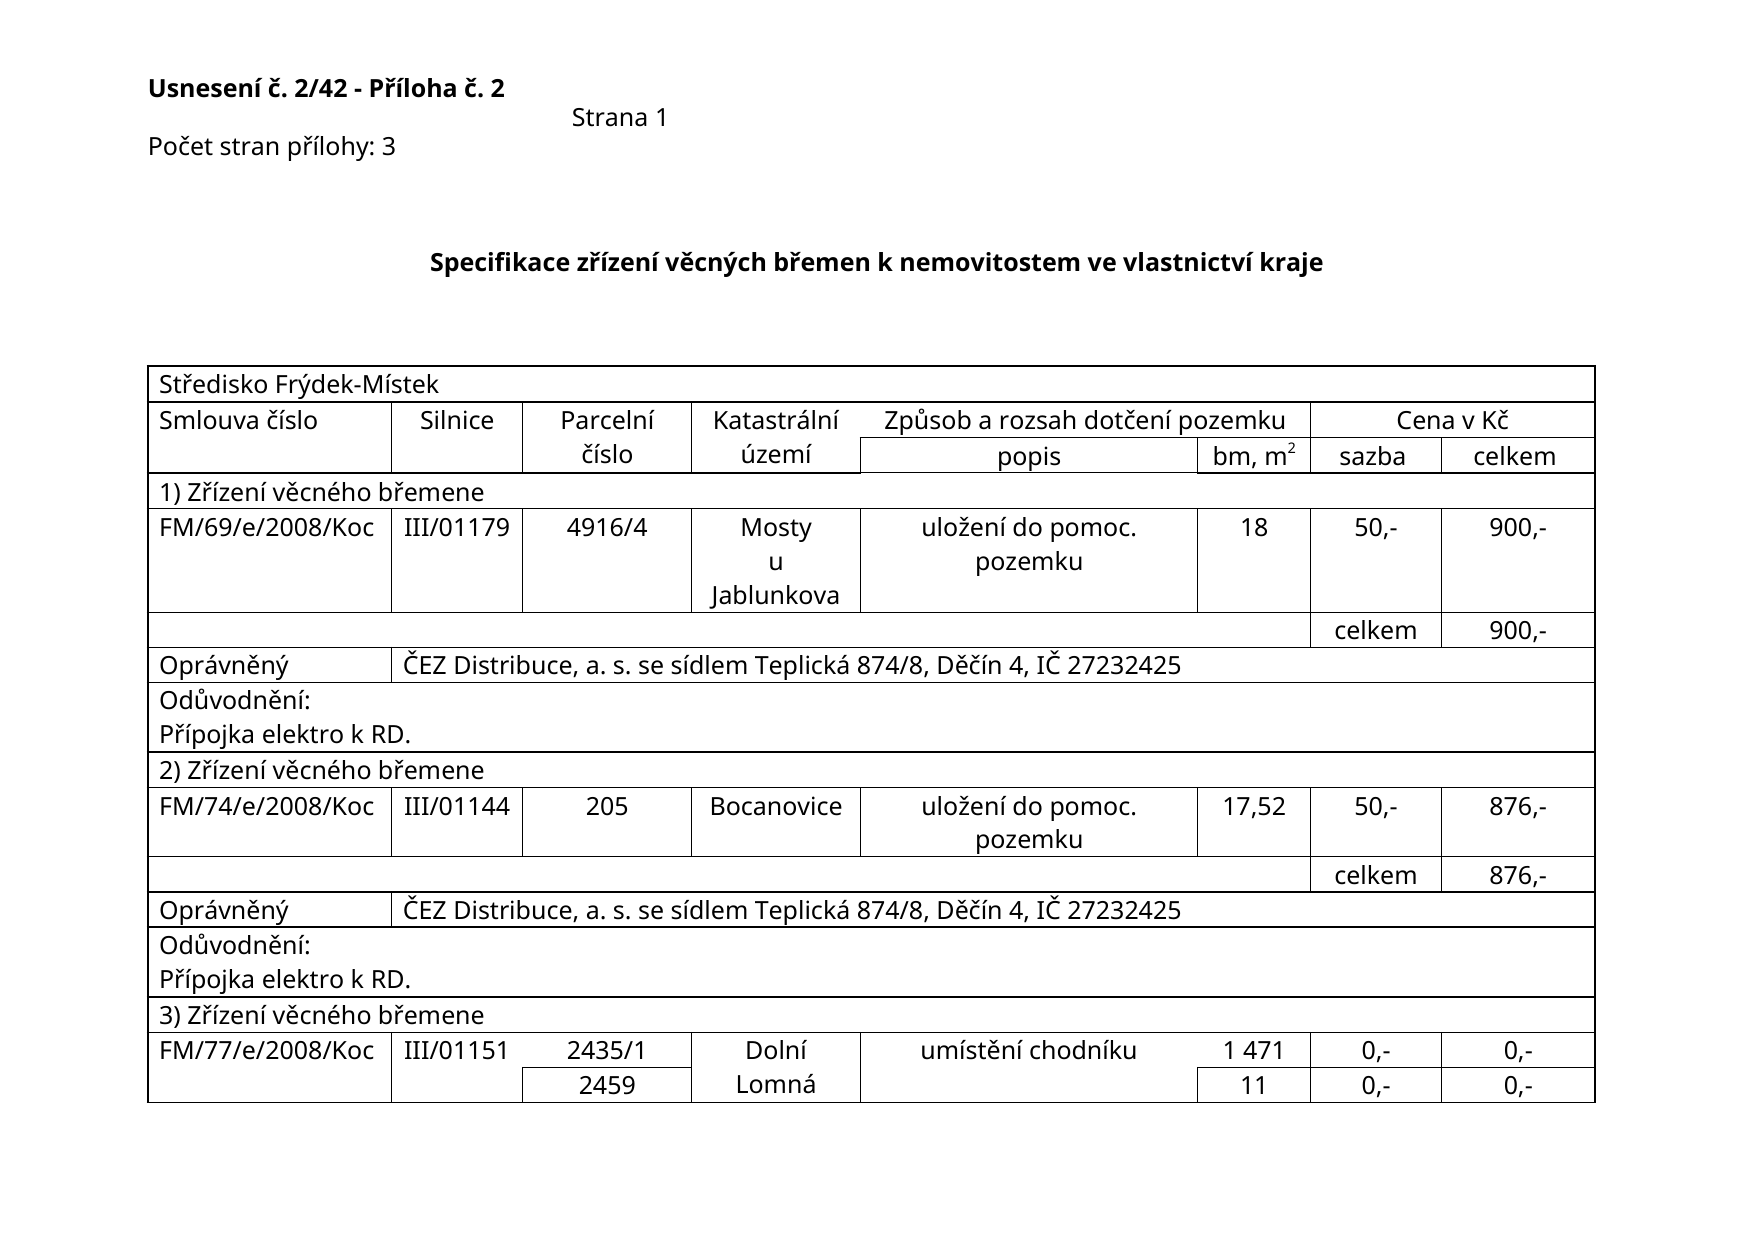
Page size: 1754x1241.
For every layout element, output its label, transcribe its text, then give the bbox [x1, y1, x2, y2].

table_cell 876,- [1442, 857, 1594, 891]
table_cell 900,- [1442, 613, 1594, 647]
table_cell III/01151 [392, 1033, 523, 1102]
table_cell Smlouva číslo [149, 403, 391, 472]
table_cell 2459 [523, 1068, 691, 1102]
table_cell Odůvodnění: Přípojka elektro k RD. [149, 928, 1594, 996]
table_header Středisko Frýdek-Místek [149, 367, 1594, 401]
table_cell 0,- [1311, 1068, 1441, 1102]
table_cell bm, m2 [1198, 438, 1310, 472]
table_cell umístění chodníku [861, 1033, 1198, 1102]
table_cell Dolní Lomná [692, 1033, 860, 1102]
table_cell Parcelní číslo [523, 403, 691, 472]
table_cell [149, 613, 1310, 647]
table_cell FM/77/e/2008/Koc [149, 1033, 391, 1102]
table_cell 2) Zřízení věcného břemene [149, 753, 1594, 787]
table_cell 17,52 [1198, 788, 1310, 856]
table_cell 4916/4 [523, 509, 691, 612]
table_cell Silnice [392, 403, 522, 472]
table_cell Mosty u Jablunkova [692, 509, 860, 612]
table_cell 0,- [1442, 1068, 1594, 1102]
table_cell uložení do pomoc. pozemku [861, 509, 1197, 612]
table_cell ČEZ Distribuce, a. s. se sídlem Teplická 874/8, Děčín 4, IČ 27232425 [392, 893, 1594, 926]
table_cell celkem [1311, 857, 1441, 891]
table_cell 50,- [1311, 509, 1441, 612]
table_cell 50,- [1311, 788, 1441, 856]
table_header 0,- [1311, 1033, 1441, 1067]
table_cell uložení do pomoc. pozemku [861, 788, 1197, 856]
table_cell sazba [1311, 438, 1441, 472]
table_cell Katastrální území [692, 403, 860, 472]
table_cell 900,- [1442, 509, 1594, 612]
table_cell III/01179 [392, 509, 522, 612]
table_cell Oprávněný [149, 893, 391, 926]
table_cell Bocanovice [692, 788, 860, 856]
table_cell ČEZ Distribuce, a. s. se sídlem Teplická 874/8, Děčín 4, IČ 27232425 [392, 648, 1594, 682]
table_cell Oprávněný [149, 648, 391, 682]
text Specifikace zřízení věcných břemen k nemovitostem ve vlastnictví kraje [148, 248, 1606, 277]
table_header 0,- [1442, 1033, 1594, 1067]
table_header 2435/1 [523, 1033, 691, 1067]
table_cell FM/69/e/2008/Koc [149, 509, 391, 612]
table_cell celkem [1442, 438, 1594, 472]
table_cell 3) Zřízení věcného břemene [149, 998, 1594, 1032]
table_header 1 471 [1198, 1033, 1310, 1067]
table_cell FM/74/e/2008/Koc [149, 788, 391, 856]
table_cell Odůvodnění: Přípojka elektro k RD. [149, 683, 1594, 751]
table_cell celkem [1311, 613, 1441, 647]
table_cell 18 [1198, 509, 1310, 612]
table_header Způsob a rozsah dotčení pozemku [860, 403, 1310, 437]
table_cell 876,- [1442, 788, 1594, 856]
table_cell III/01144 [392, 788, 522, 856]
table_header Cena v Kč [1311, 403, 1594, 437]
table_cell [149, 857, 1310, 891]
table_cell 1) Zřízení věcného břemene [149, 473, 1594, 508]
table_cell popis [861, 438, 1197, 472]
table_cell 205 [523, 788, 691, 856]
table_cell 11 [1198, 1068, 1310, 1102]
